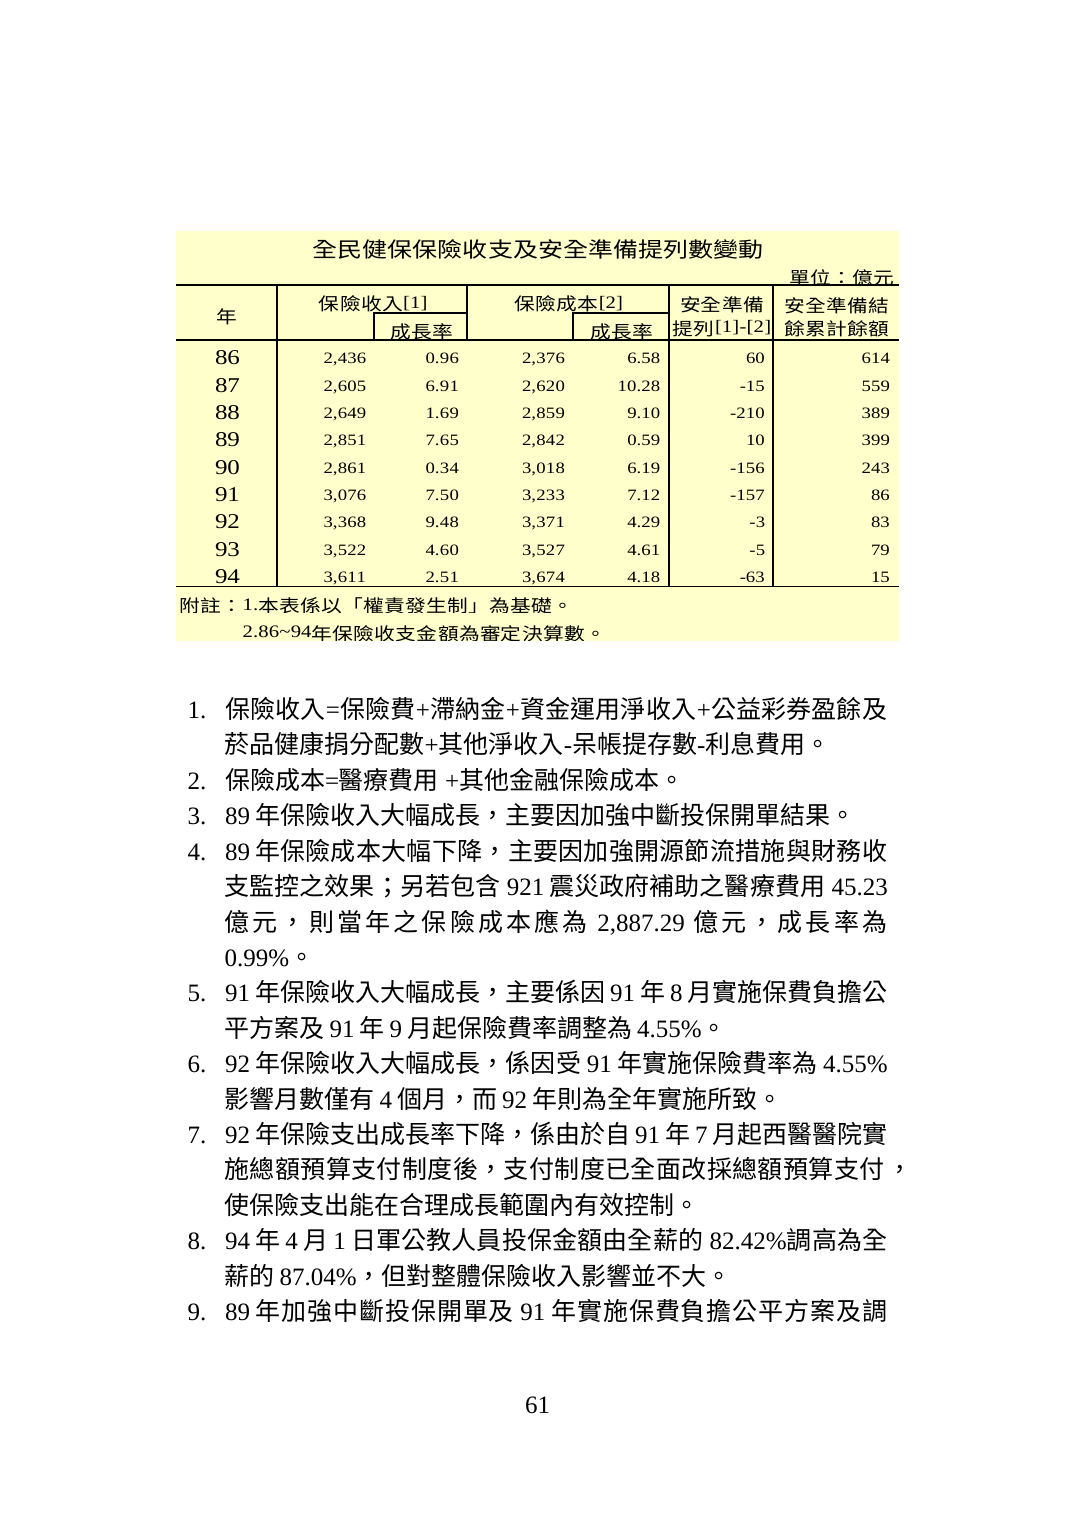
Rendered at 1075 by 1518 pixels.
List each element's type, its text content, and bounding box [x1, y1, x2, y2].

list 89年保險成本大幅下降，主要因加強開源節流措施與財務收支監控之效果；另若包含921震災政府補助之醫療費用45.23億元，則當年之保險成本應為2,887.29億元，成長率為0.99%。 [187, 832, 888, 973]
list 89年加強中斷投保開單及91年實施保費負擔公平方案及調 [187, 1292, 888, 1328]
list 89年保險收入大幅成長，主要因加強中斷投保開單結果。 [187, 796, 888, 832]
list 保險成本=醫療費用 +其他金融保險成本。 [187, 761, 888, 796]
list 94年4月1日軍公教人員投保金額由全薪的82.42%調高為全薪的87.04%，但對整體保險收入影響並不大。 [187, 1221, 888, 1292]
list 保險收入=保險費+滯納金+資金運用淨收入+公益彩券盈餘及菸品健康捐分配數+其他淨收入-呆帳提存數-利息費用。 [187, 690, 888, 761]
list 92年保險支出成長率下降，係由於自91年7月起西醫醫院實施總額預算支付制度後，支付制度已全面改採總額預算支付，使保險支出能在合理成長範圍內有效控制。 [187, 1115, 888, 1221]
list 91年保險收入大幅成長，主要係因91年8月實施保費負擔公平方案及91年9月起保險費率調整為4.55%。 [187, 973, 888, 1044]
list 92年保險收入大幅成長，係因受91年實施保險費率為4.55%影響月數僅有4個月，而92年則為全年實施所致。 [187, 1044, 888, 1115]
